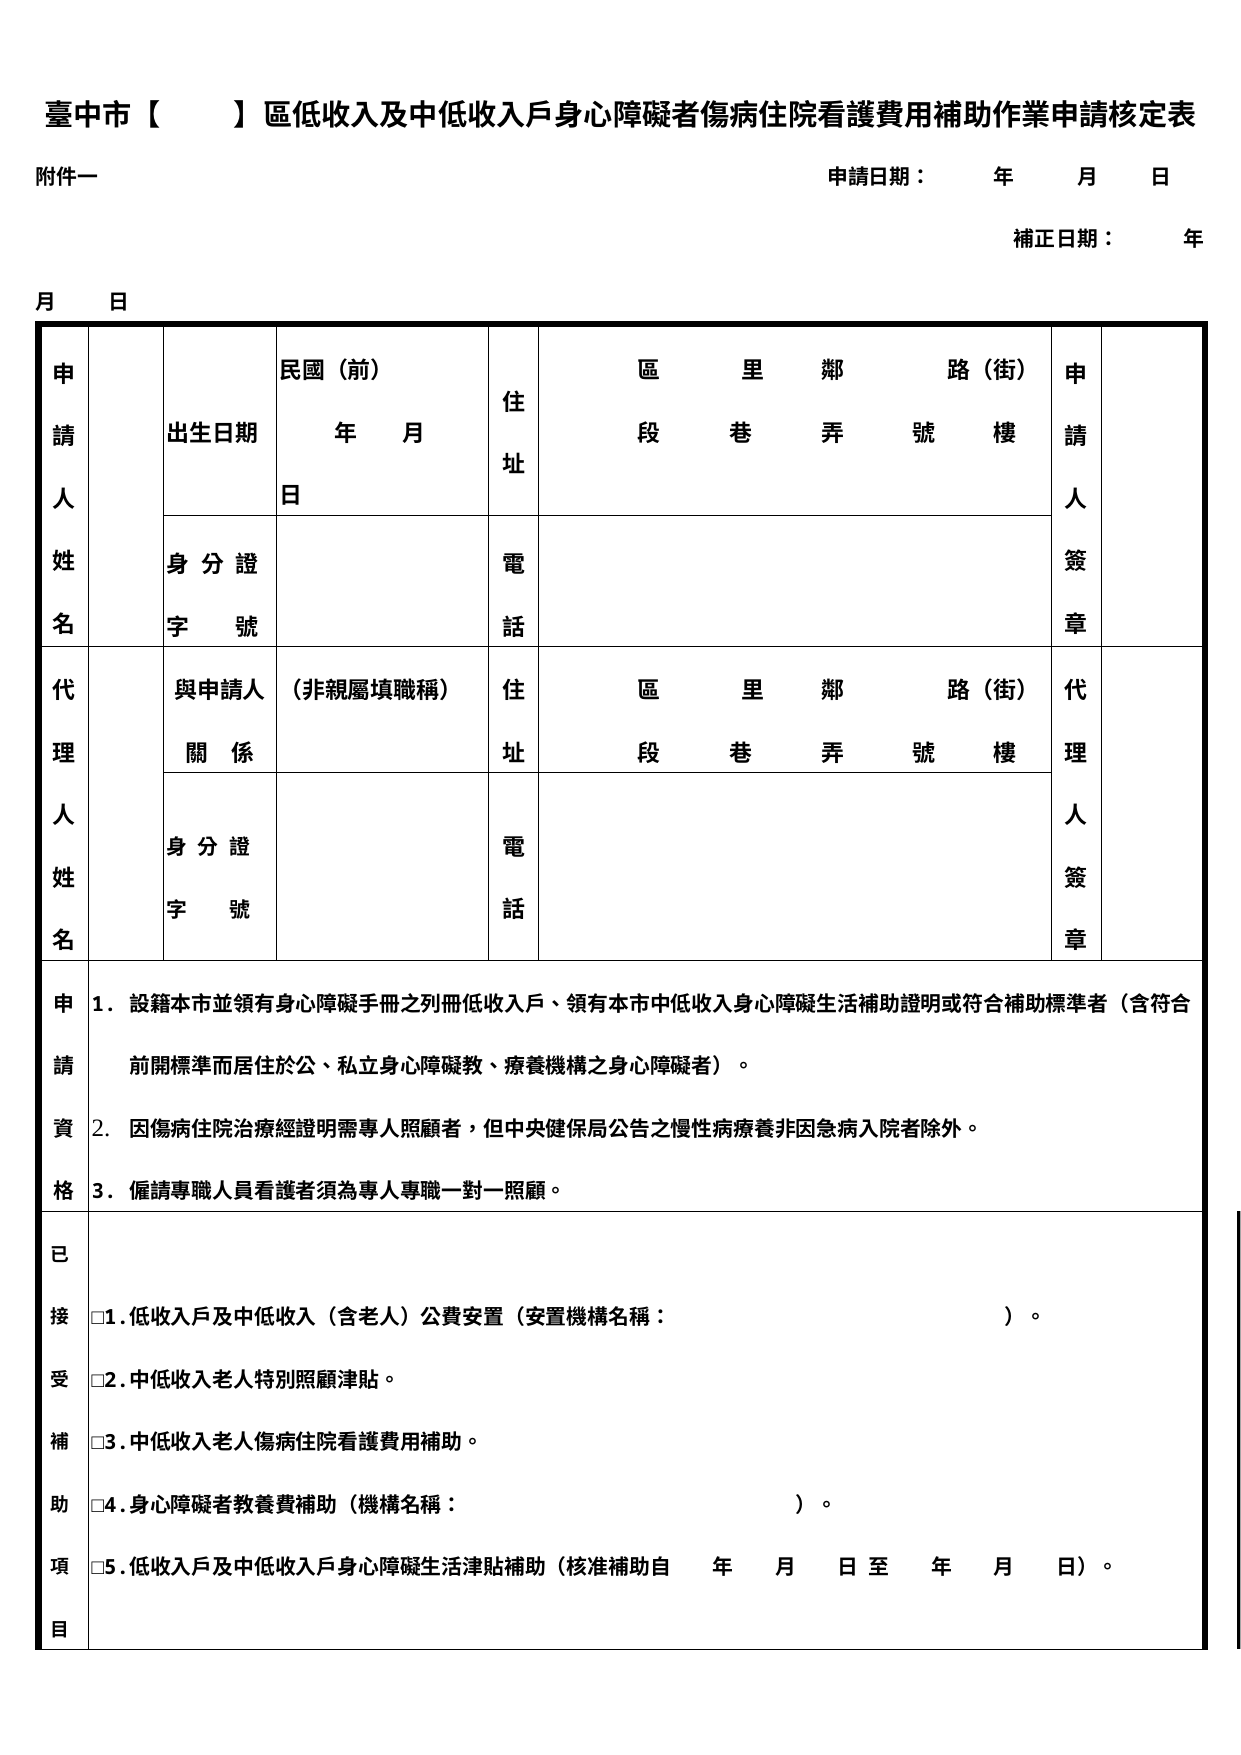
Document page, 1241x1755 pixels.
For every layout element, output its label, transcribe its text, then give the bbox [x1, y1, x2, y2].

table_cell 住 址 [489, 647, 538, 772]
table_cell [89, 772, 163, 959]
table_header 住 址 [489, 327, 538, 515]
text 補正日期： 年 月 日 [35, 196, 1205, 321]
table_cell [277, 773, 488, 959]
table_cell 代 理 人 簽 章 [1052, 647, 1101, 959]
table_cell [539, 516, 1051, 646]
table_cell [1208, 646, 1240, 772]
table_cell （非親屬填職稱） [277, 647, 488, 772]
table_cell 設籍本市並領有身心障礙手冊之列冊低收入戶、領有本市中低收入身心障礙生活補助證明或符合補助標準者（含符合前開標準而居住於公、私立身心障礙教、療養機構之身心障礙者）。 因傷病住院治療經證明需專人照顧者，但中央健保局公告之慢性病療養非因急病入院者除外。 僱請專職人員看護者須為專人專職一對一照顧。 [89, 961, 1202, 1211]
table_cell 申請資格 [42, 961, 88, 1211]
table_cell [1102, 647, 1202, 959]
table_cell □1.低收入戶及中低收入（含老人）公費安置（安置機構名稱： ）。 □2.中低收入老人特別照顧津貼。 □3.中低收入老人傷病住院看護費用補助。 □4.身心障礙者教養費補助（機構名稱： ）。 □5.低收入戶及中低收入戶身心障礙生活津貼補助（核准補助自 年 月 日 至 年 月 日）。 [89, 1212, 1202, 1649]
table_cell 代 理 人 姓 名 [42, 647, 88, 959]
table_cell [1208, 1211, 1237, 1649]
table_cell 電話 [489, 516, 538, 646]
table_cell 身 分 證 字 號 [164, 516, 276, 646]
table_header [1208, 321, 1240, 515]
text 附件一 申請日期： 年 月 日 [35, 133, 1205, 196]
table_cell [1208, 772, 1240, 959]
table_cell [1208, 960, 1240, 1211]
table_cell 已接受補助項目 [42, 1212, 88, 1649]
table_header [89, 327, 163, 646]
table_cell 電話 [489, 773, 538, 959]
table_header 區 里 鄰 路（街） 段 巷 弄 號 樓 [539, 327, 1051, 515]
table_cell [89, 647, 163, 772]
table_cell 與申請人 關 係 [164, 647, 276, 772]
table_cell [539, 773, 1051, 959]
table_header 申 請 人 姓 名 [42, 327, 88, 646]
text 臺中市【 】區低收入及中低收入戶身心障礙者傷病住院看護費用補助作業申請核定表 [35, 71, 1205, 133]
table_cell [277, 516, 488, 646]
table_header 申 請 人 簽 章 [1052, 327, 1101, 646]
table_cell [1208, 515, 1240, 646]
table_header [1102, 327, 1202, 646]
table_header 民國（前） 年 月 日 [277, 327, 488, 515]
table_cell 區 里 鄰 路（街） 段 巷 弄 號 樓 [539, 647, 1051, 772]
table_header 出生日期 [164, 327, 276, 515]
table_cell 身 分 證 字 號 [164, 773, 276, 959]
